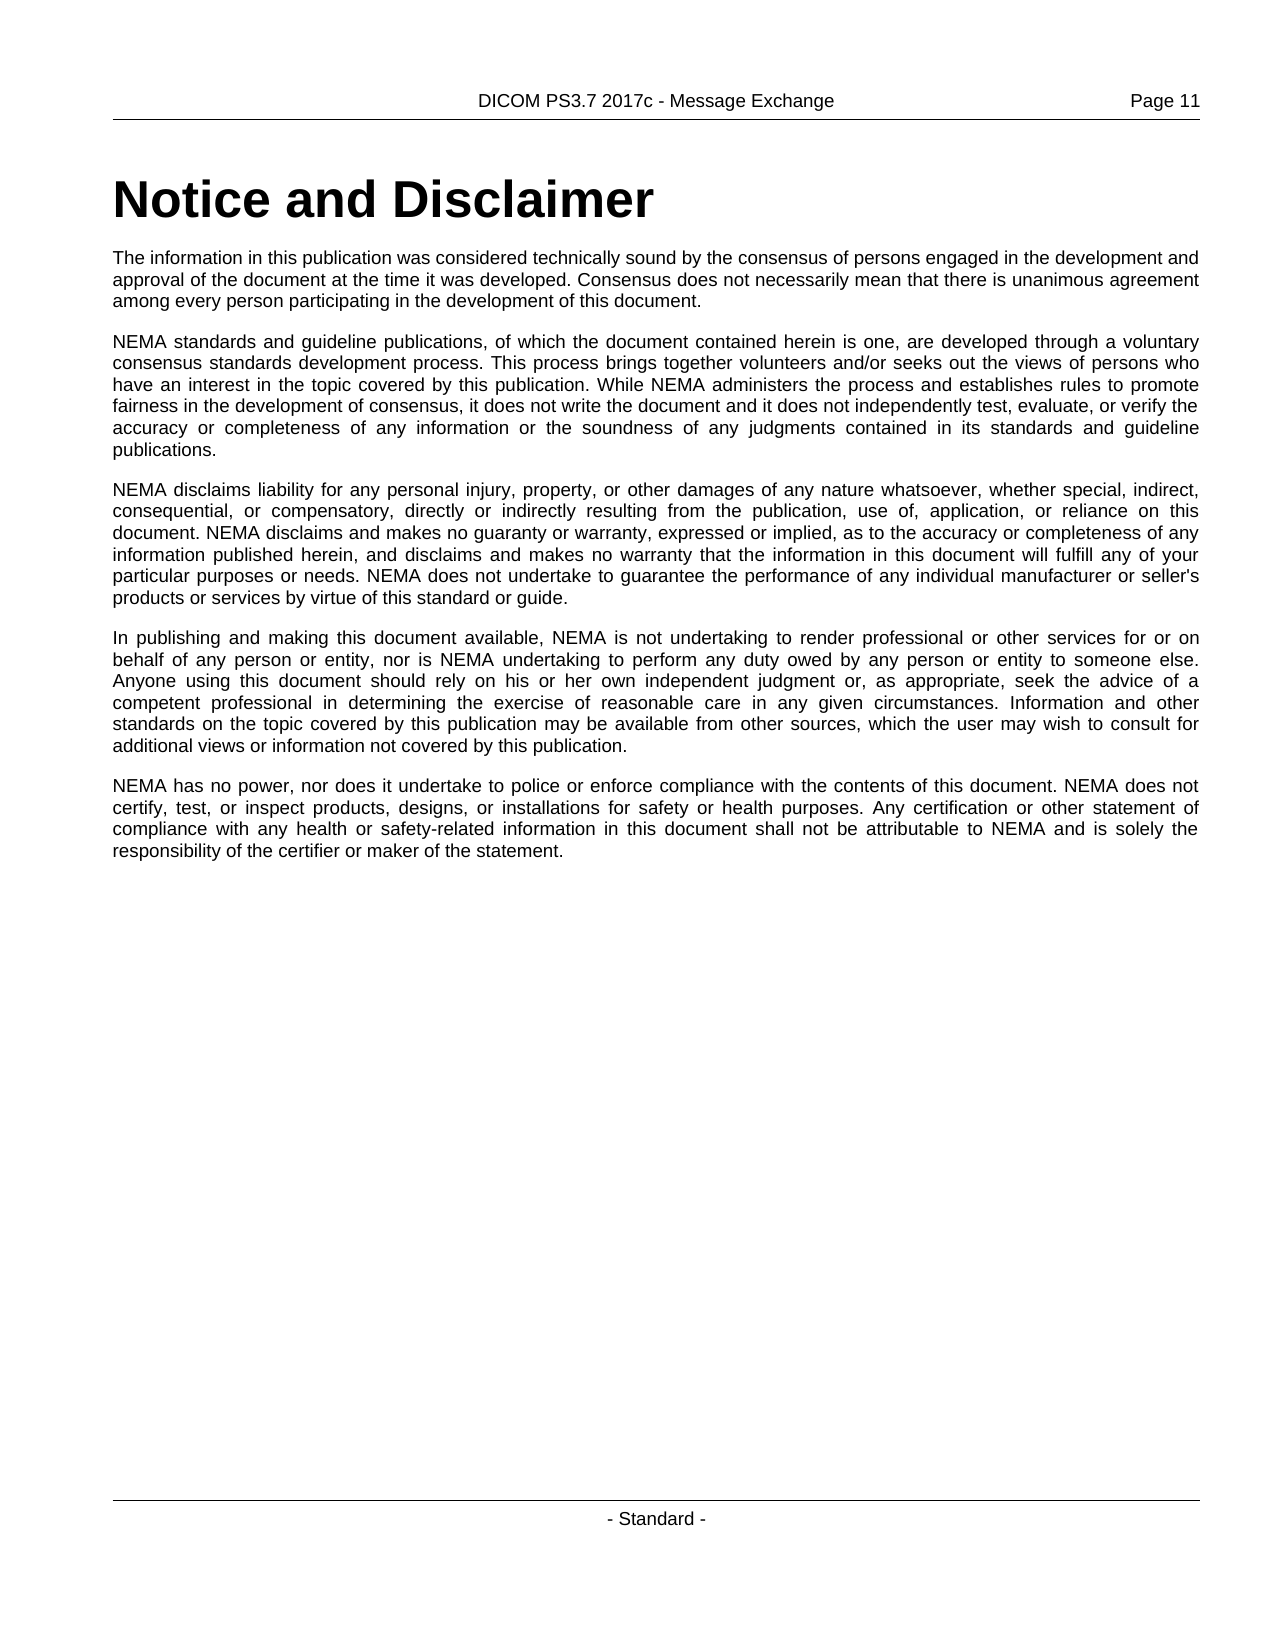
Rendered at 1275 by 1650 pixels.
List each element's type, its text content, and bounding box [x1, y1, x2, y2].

text NEMA disclaims liability for any personal injury, property, or other damages of any nature whatsoever, whether special, indirect, consequential, or compensatory, directly or indirectly resulting from the publication, use of, application, or reliance on this document. NEMA disclaims and makes no guaranty or warranty, expressed or implied, as to the accuracy or completeness of any information published herein, and disclaims and makes no warranty that the information in this document will fulfill any of your particular purposes or needs. NEMA does not undertake to guarantee the performance of any individual manufacturer or seller's products or services by virtue of this standard or guide. [112, 479, 1200, 608]
text NEMA has no power, nor does it undertake to police or enforce compliance with the contents of this document. NEMA does not certify, test, or inspect products, designs, or installations for safety or health purposes. Any certification or other statement of compliance with any health or safety-related information in this document shall not be attributable to NEMA and is solely the responsibility of the certifier or maker of the statement. [112, 775, 1200, 861]
text Notice and Disclaimer [112, 169, 1200, 228]
text NEMA standards and guideline publications, of which the document contained herein is one, are developed through a voluntary consensus standards development process. This process brings together volunteers and/or seeks out the views of persons who have an interest in the topic covered by this publication. While NEMA administers the process and establishes rules to promote fairness in the development of consensus, it does not write the document and it does not independently test, evaluate, or verify the accuracy or completeness of any information or the soundness of any judgments contained in its standards and guideline publications. [112, 331, 1200, 460]
text In publishing and making this document available, NEMA is not undertaking to render professional or other services for or on behalf of any person or entity, nor is NEMA undertaking to perform any duty owed by any person or entity to someone else. Anyone using this document should rely on his or her own independent judgment or, as appropriate, seek the advice of a competent professional in determining the exercise of reasonable care in any given circumstances. Information and other standards on the topic covered by this publication may be available from other sources, which the user may wish to consult for additional views or information not covered by this publication. [112, 627, 1200, 756]
text The information in this publication was considered technically sound by the consensus of persons engaged in the development and approval of the document at the time it was developed. Consensus does not necessarily mean that there is unanimous agreement among every person participating in the development of this document. [112, 247, 1200, 312]
